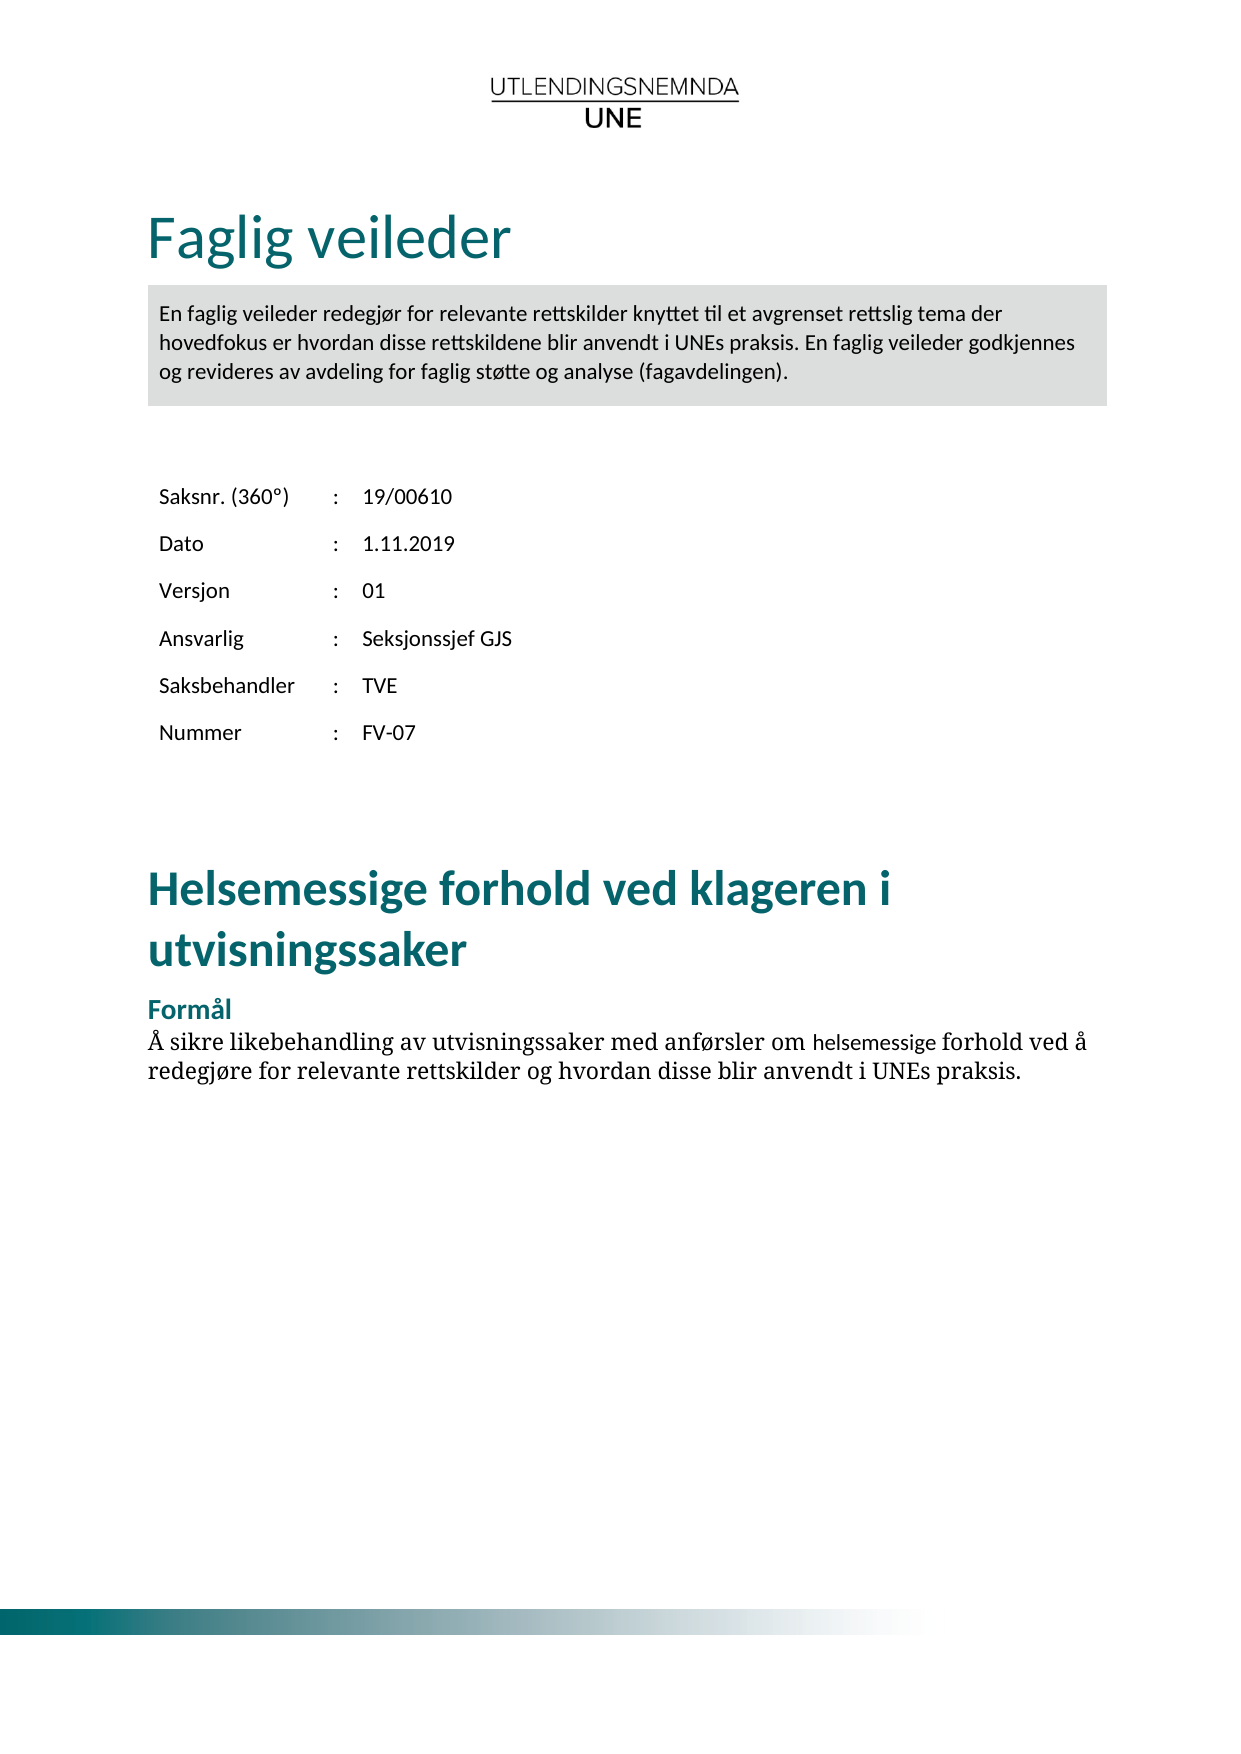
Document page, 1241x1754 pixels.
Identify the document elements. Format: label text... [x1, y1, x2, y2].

table_cell : [321, 563, 351, 610]
table_cell 01 [351, 563, 1111, 610]
table_cell : [321, 469, 351, 516]
text Faglig veileder [215, 235, 271, 264]
table_cell : [321, 658, 351, 705]
table_cell : [321, 610, 351, 658]
table_cell 1.11.2019 [351, 516, 1111, 563]
table_cell Saksnr. (360º) [148, 469, 321, 516]
table_header En faglig veileder redegjør for relevante rettskilder knyttet til et avgrenset rettslig tema der hovedfokus er hvordan disse rettskildene blir anvendt i UNEs praksis. En faglig veileder godkjennes og revideres av avdeling for faglig støtte og analyse (fagavdelingen). [148, 285, 1107, 406]
table_cell [321, 406, 351, 468]
table_cell [321, 752, 351, 815]
table_cell [148, 752, 321, 815]
text Faglig veileder [273, 235, 1093, 264]
table_cell [148, 406, 321, 468]
table_cell [351, 752, 1111, 815]
text Formål [148, 991, 1093, 1027]
table_cell Ansvarlig [148, 610, 321, 658]
table_cell 19/00610 [351, 469, 1111, 516]
text Å sikre likebehandling av utvisningssaker med anførsler om helsemessige forhold ved å redegjøre for relevante rettskilder og hvordan disse blir anvendt i UNEs praksis. [148, 1027, 1093, 1085]
table_cell Dato [148, 516, 321, 563]
table_cell Seksjonssjef GJS [351, 610, 1111, 658]
text Helsemessige forhold ved klageren i utvisningssaker [148, 856, 1093, 978]
text Faglig veileder [148, 235, 213, 264]
table_cell FV-07 [351, 705, 1111, 752]
table_cell Saksbehandler [148, 658, 321, 705]
table_cell Versjon [148, 563, 321, 610]
table_cell Nummer [148, 705, 321, 752]
table_cell : [321, 516, 351, 563]
table_header [1107, 285, 1111, 406]
table_cell [351, 406, 1111, 468]
table_cell TVE [351, 658, 1111, 705]
table_cell : [321, 705, 351, 752]
